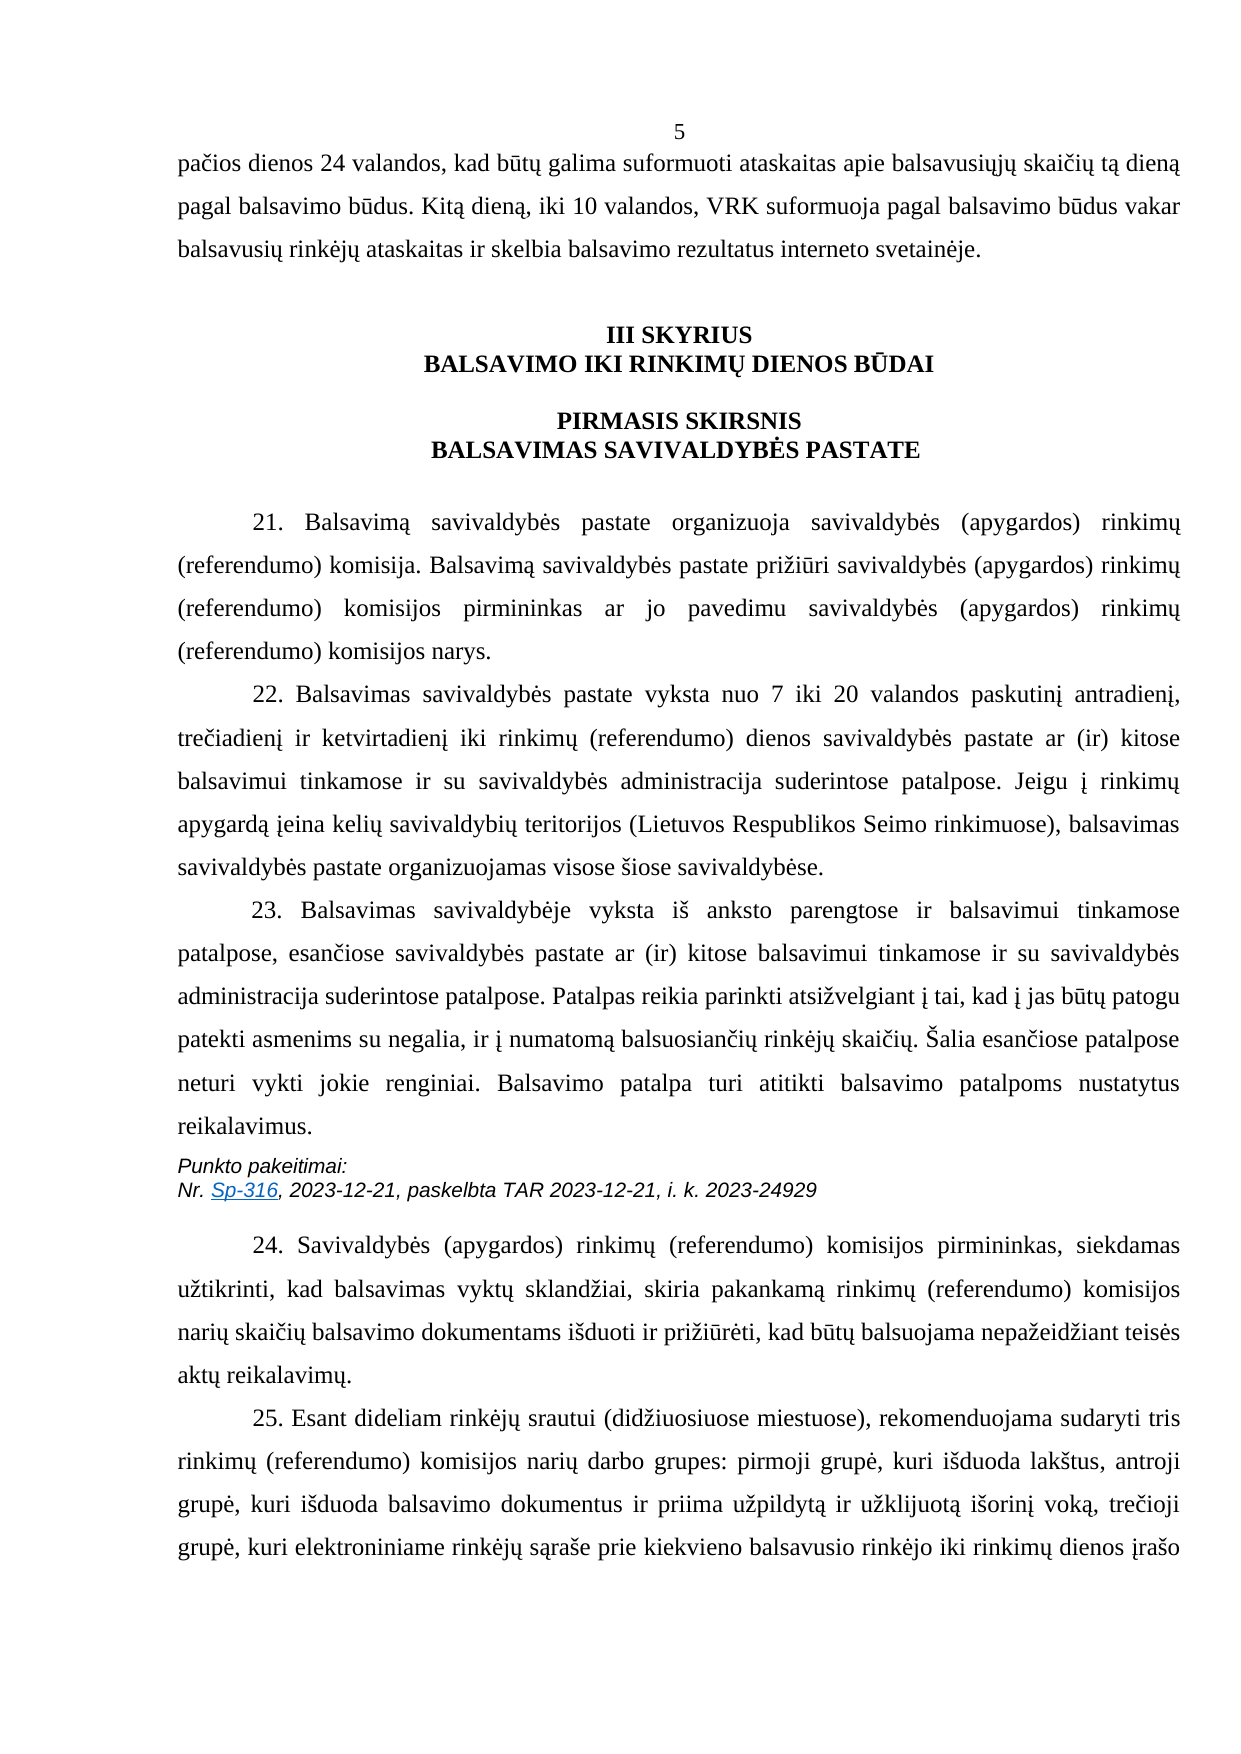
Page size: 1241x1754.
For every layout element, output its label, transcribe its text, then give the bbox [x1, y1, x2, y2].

text BALSAVIMAS SAVIVALDYBĖS PASTATE [177, 435, 1181, 464]
text 24. Savivaldybės (apygardos) rinkimų (referendumo) komisijos pirmininkas, siekdamas užtikrinti, kad balsavimas vyktų sklandžiai, skiria pakankamą rinkimų (referendumo) komisijos narių skaičių balsavimo dokumentams išduoti ir prižiūrėti, kad būtų balsuojama nepažeidžiant teisės aktų reikalavimų. [177, 1231, 1181, 1389]
text PIRMASIS SKIRSNIS [177, 406, 1181, 435]
text III SKYRIUS [177, 320, 1181, 349]
text 23. Balsavimas savivaldybėje vyksta iš anksto parengtose ir balsavimui tinkamose patalpose, esančiose savivaldybės pastate ar (ir) kitose balsavimui tinkamose ir su savivaldybės administracija suderintose patalpose. Patalpas reikia parinkti atsižvelgiant į tai, kad į jas būtų patogu patekti asmenims su negalia, ir į numatomą balsuosiančių rinkėjų skaičių. Šalia esančiose patalpose neturi vykti jokie renginiai. Balsavimo patalpa turi atitikti balsavimo patalpoms nustatytus reikalavimus. [177, 895, 1181, 1139]
text 21. Balsavimą savivaldybės pastate organizuoja savivaldybės (apygardos) rinkimų (referendumo) komisija. Balsavimą savivaldybės pastate prižiūri savivaldybės (apygardos) rinkimų (referendumo) komisijos pirmininkas ar jo pavedimu savivaldybės (apygardos) rinkimų (referendumo) komisijos narys. [177, 507, 1181, 665]
text Nr. Sp-316, 2023-12-21, paskelbta TAR 2023-12-21, i. k. 2023-24929 [177, 1178, 1181, 1202]
text 25. Esant dideliam rinkėjų srautui (didžiuosiuose miestuose), rekomenduojama sudaryti tris rinkimų (referendumo) komisijos narių darbo grupes: pirmoji grupė, kuri išduoda lakštus, antroji grupė, kuri išduoda balsavimo dokumentus ir priima užpildytą ir užklijuotą išorinį voką, trečioji grupė, kuri elektroniniame rinkėjų sąraše prie kiekvieno balsavusio rinkėjo iki rinkimų dienos įrašo [177, 1403, 1181, 1561]
text BALSAVIMO IKI RINKIMŲ DIENOS BŪDAI [177, 349, 1181, 378]
text pačios dienos 24 valandos, kad būtų galima suformuoti ataskaitas apie balsavusiųjų skaičių tą dieną pagal balsavimo būdus. Kitą dieną, iki 10 valandos, VRK suformuoja pagal balsavimo būdus vakar balsavusių rinkėjų ataskaitas ir skelbia balsavimo rezultatus interneto svetainėje. [177, 148, 1181, 263]
text 22. Balsavimas savivaldybės pastate vyksta nuo 7 iki 20 valandos paskutinį antradienį, trečiadienį ir ketvirtadienį iki rinkimų (referendumo) dienos savivaldybės pastate ar (ir) kitose balsavimui tinkamose ir su savivaldybės administracija suderintose patalpose. Jeigu į rinkimų apygardą įeina kelių savivaldybių teritorijos (Lietuvos Respublikos Seimo rinkimuose), balsavimas savivaldybės pastate organizuojamas visose šiose savivaldybėse. [177, 679, 1181, 881]
text Punkto pakeitimai: [177, 1154, 1181, 1178]
